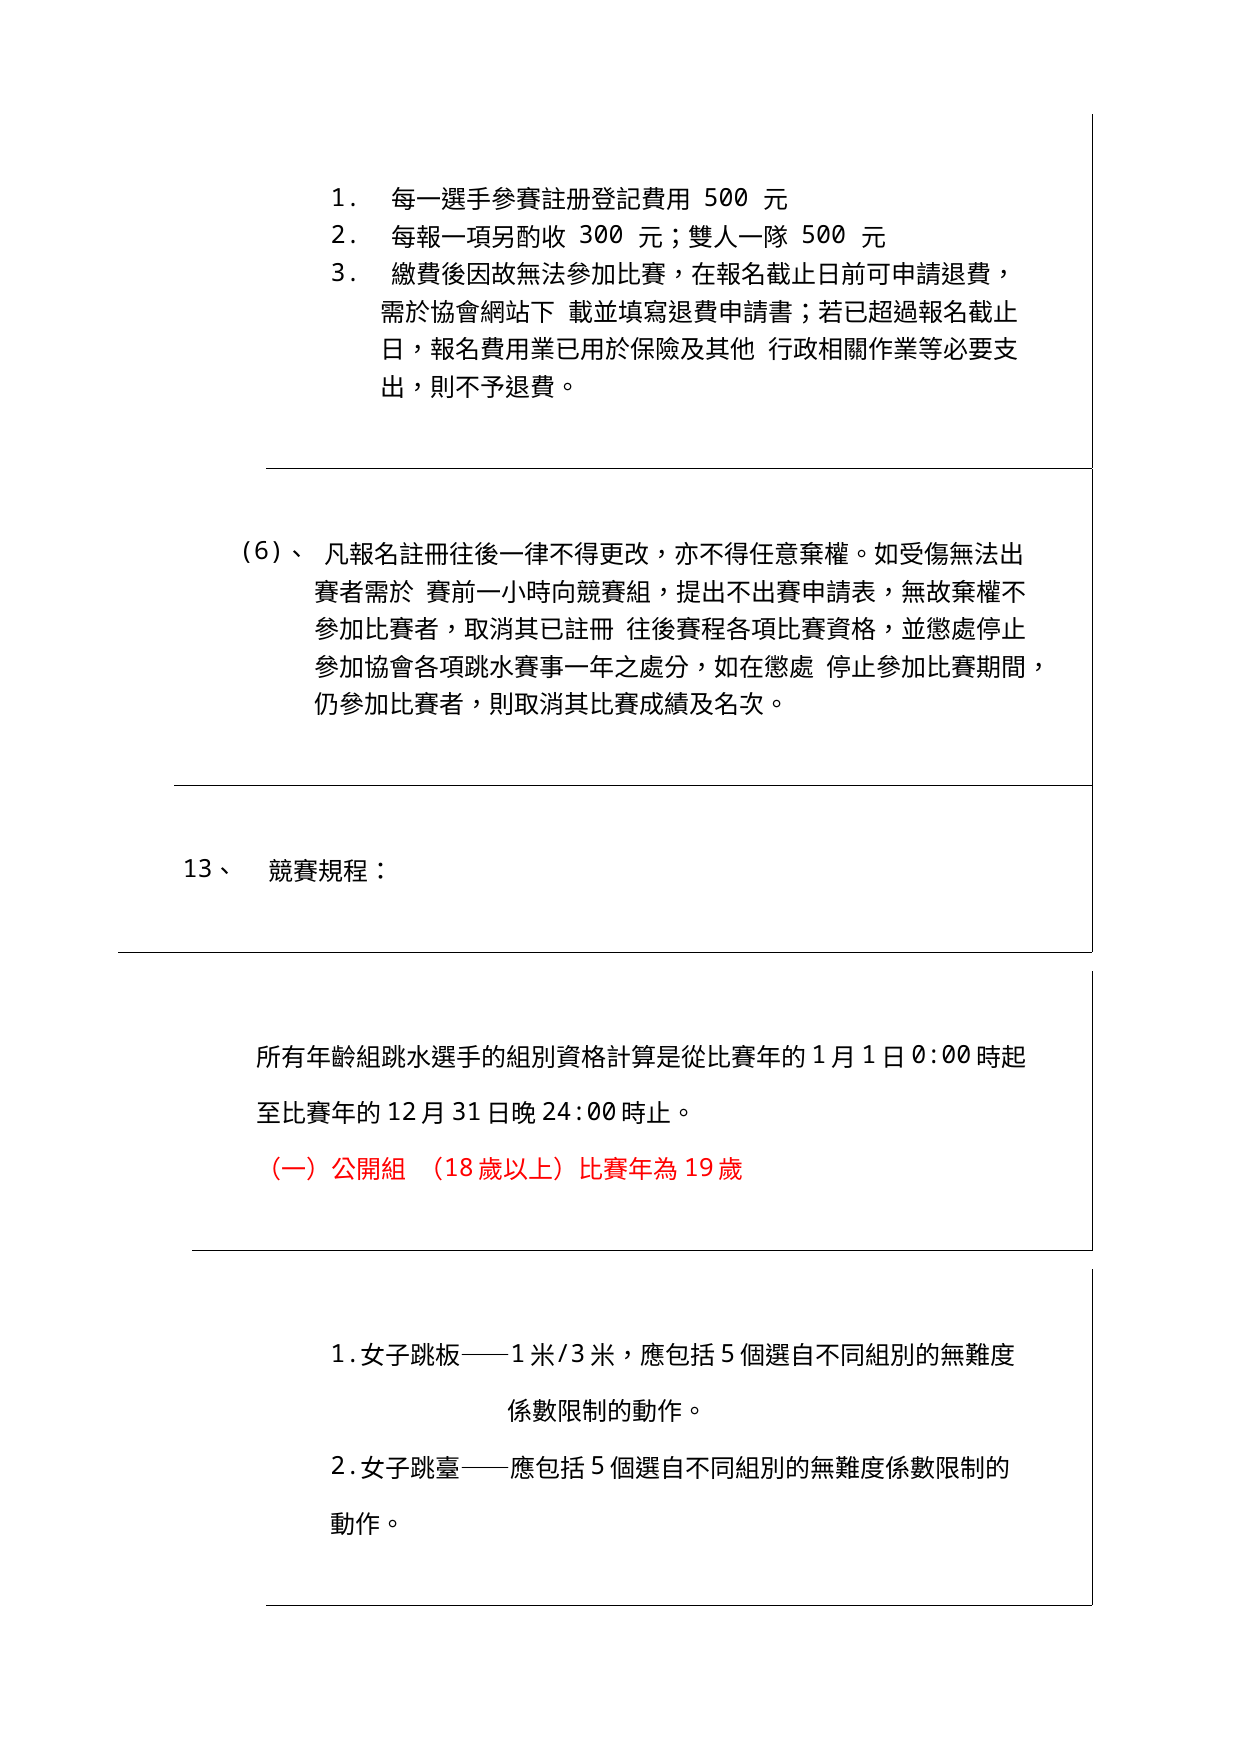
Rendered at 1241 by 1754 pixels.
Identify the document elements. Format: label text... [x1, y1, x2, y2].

subtitle 2.女子跳臺——應包括5個選自不同組別的無難度係數限制的動作。 [266, 1382, 1092, 1605]
subtitle （一）公開組 （18歲以上）比賽年為19歲 [192, 1084, 1092, 1250]
subtitle 1.女子跳板——1米/3米，應包括5個選自不同組別的無難度係數限制的動作。 [266, 1269, 1092, 1382]
list 繳費後因故無法參加比賽，在報名截止日前可申請退費，需於協會網站下 載並填寫退費申請書；若已超過報名截止日，報名費用業已用於保險及其他 行政相關作業等必要支出，則不予退費。 [266, 253, 1092, 468]
list 競賽規程： [118, 786, 1092, 952]
subtitle 所有年齡組跳水選手的組別資格計算是從比賽年的1月1日0:00時起至比賽年的12月31日晚24:00時止。 [192, 971, 1092, 1084]
list 凡報名註冊往後一律不得更改，亦不得任意棄權。如受傷無法出賽者需於 賽前一小時向競賽組，提出不出賽申請表，無故棄權不參加比賽者，取消其已註冊 往後賽程各項比賽資格，並懲處停止參加協會各項跳水賽事一年之處分，如在懲處 停止參加比賽期間，仍參加比賽者，則取消其比賽成績及名次。 [174, 468, 1092, 785]
list 每一選手參賽註册登記費用 500 元 [266, 114, 1092, 216]
list 每報一項另酌收 300 元；雙人一隊 500 元 [266, 216, 1092, 253]
